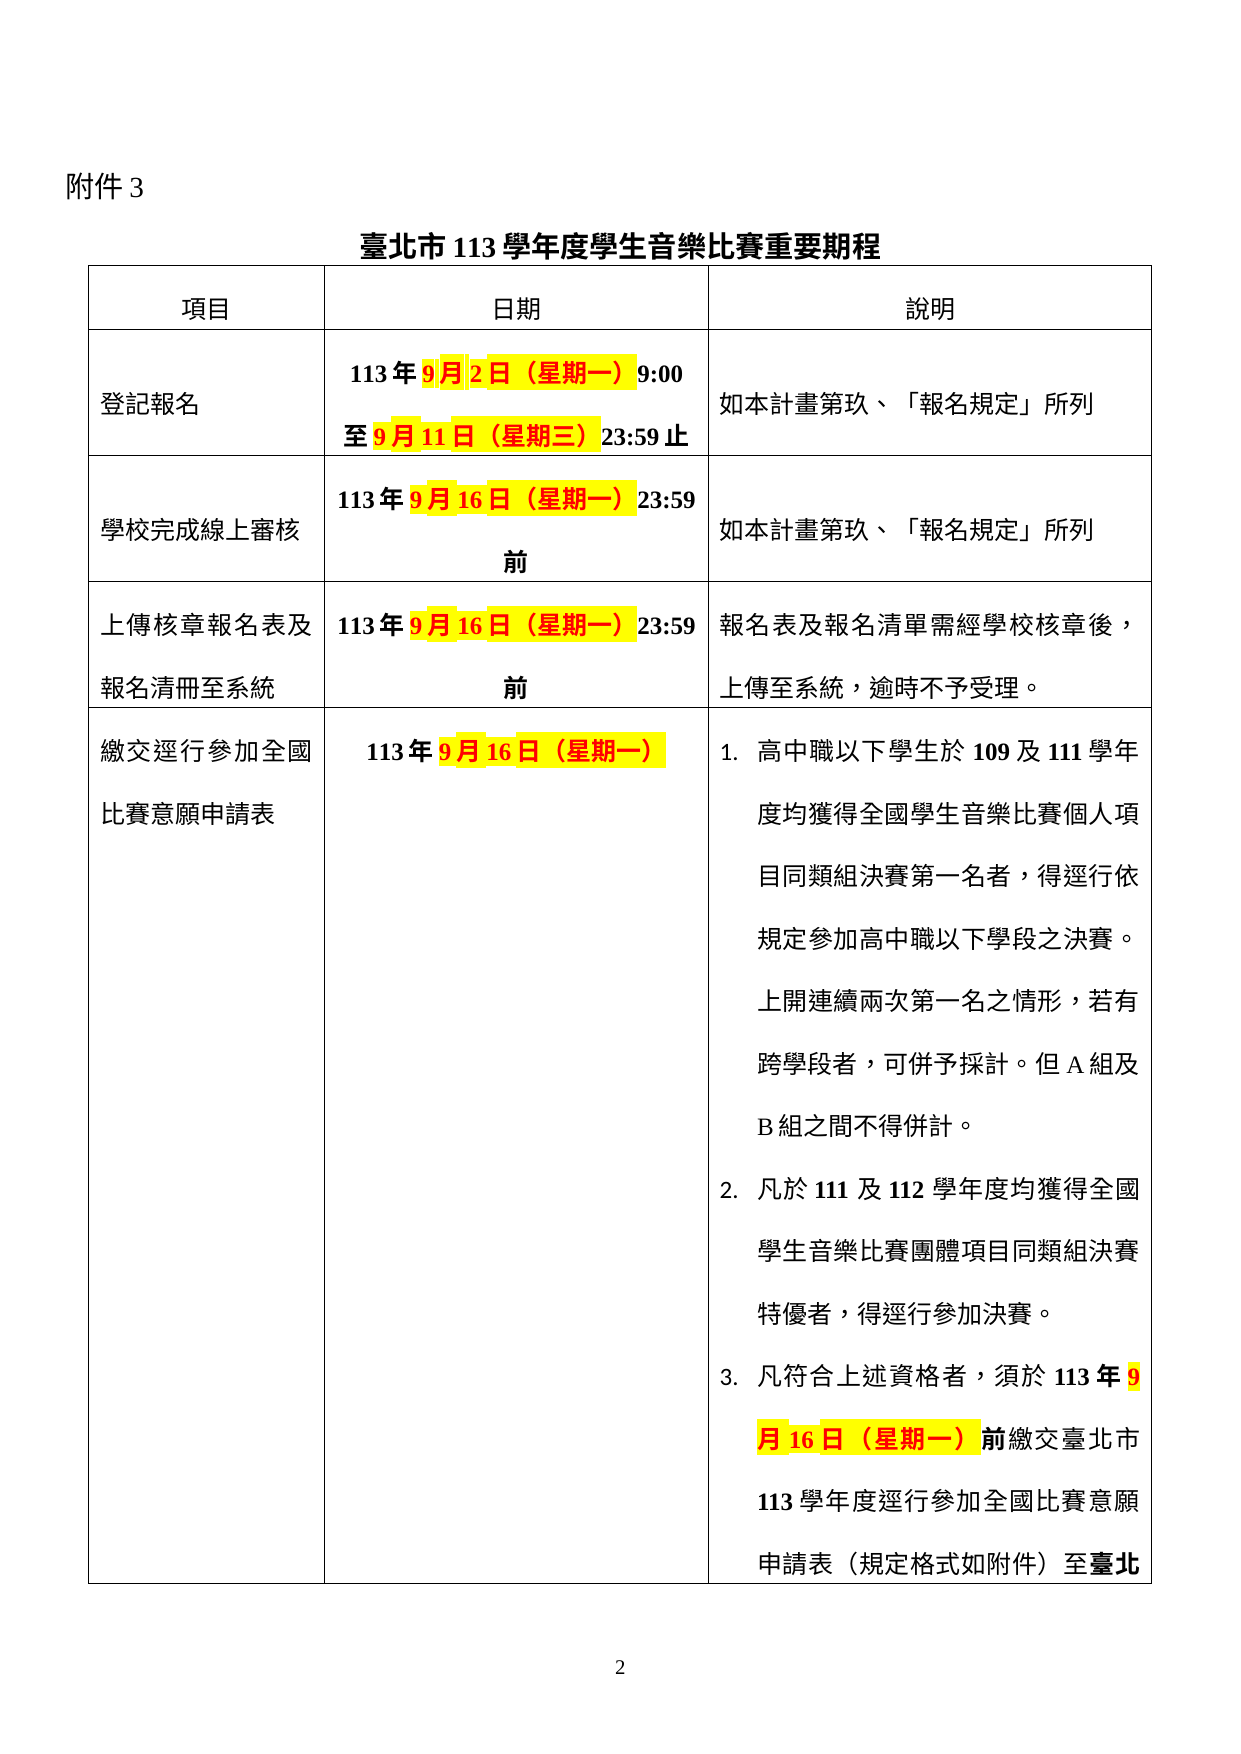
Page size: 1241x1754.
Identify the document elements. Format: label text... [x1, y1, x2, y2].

table_header 日期 [325, 266, 708, 329]
table_cell 113年9月16日（星期一）23:59前 [325, 582, 708, 707]
table_cell 學校完成線上審核 [89, 456, 324, 581]
table_cell 高中職以下學生於109及111學年度均獲得全國學生音樂比賽個人項目同類組決賽第一名者，得逕行依規定參加高中職以下學段之決賽。上開連續兩次第一名之情形，若有跨學段者，可併予採計。但A組及B組之間不得併計。 凡於111 及112 學年度均獲得全國學生音樂比賽團體項目同類組決賽特優者，得逕行參加決賽。 凡符合上述資格者，須於113年9月16日（星期一）前繳交臺北市113學年度逕行參加全國比賽意願申請表（規定格式如附件）至臺北 [709, 708, 1151, 1583]
table_cell 如本計畫第玖、「報名規定」所列 [709, 456, 1151, 581]
table_cell 113年9月2日（星期一）9:00至9月11日（星期三）23:59止 [325, 330, 708, 455]
table_cell 113年9月16日（星期一） [325, 708, 708, 1583]
table_cell 113年9月16日（星期一）23:59前 [325, 456, 708, 581]
table_cell 如本計畫第玖、「報名規定」所列 [709, 330, 1151, 455]
table_header 項目 [89, 266, 324, 329]
table_cell 繳交逕行參加全國比賽意願申請表 [89, 708, 324, 1583]
table_cell 登記報名 [89, 330, 324, 455]
table_cell 上傳核章報名表及報名清冊至系統 [89, 582, 324, 707]
text 臺北市113學年度學生音樂比賽重要期程 [65, 203, 1175, 265]
table_cell 報名表及報名清單需經學校核章後，上傳至系統，逾時不予受理。 [709, 582, 1151, 707]
text 附件3 [65, 178, 1175, 203]
table_header 說明 [709, 266, 1151, 329]
